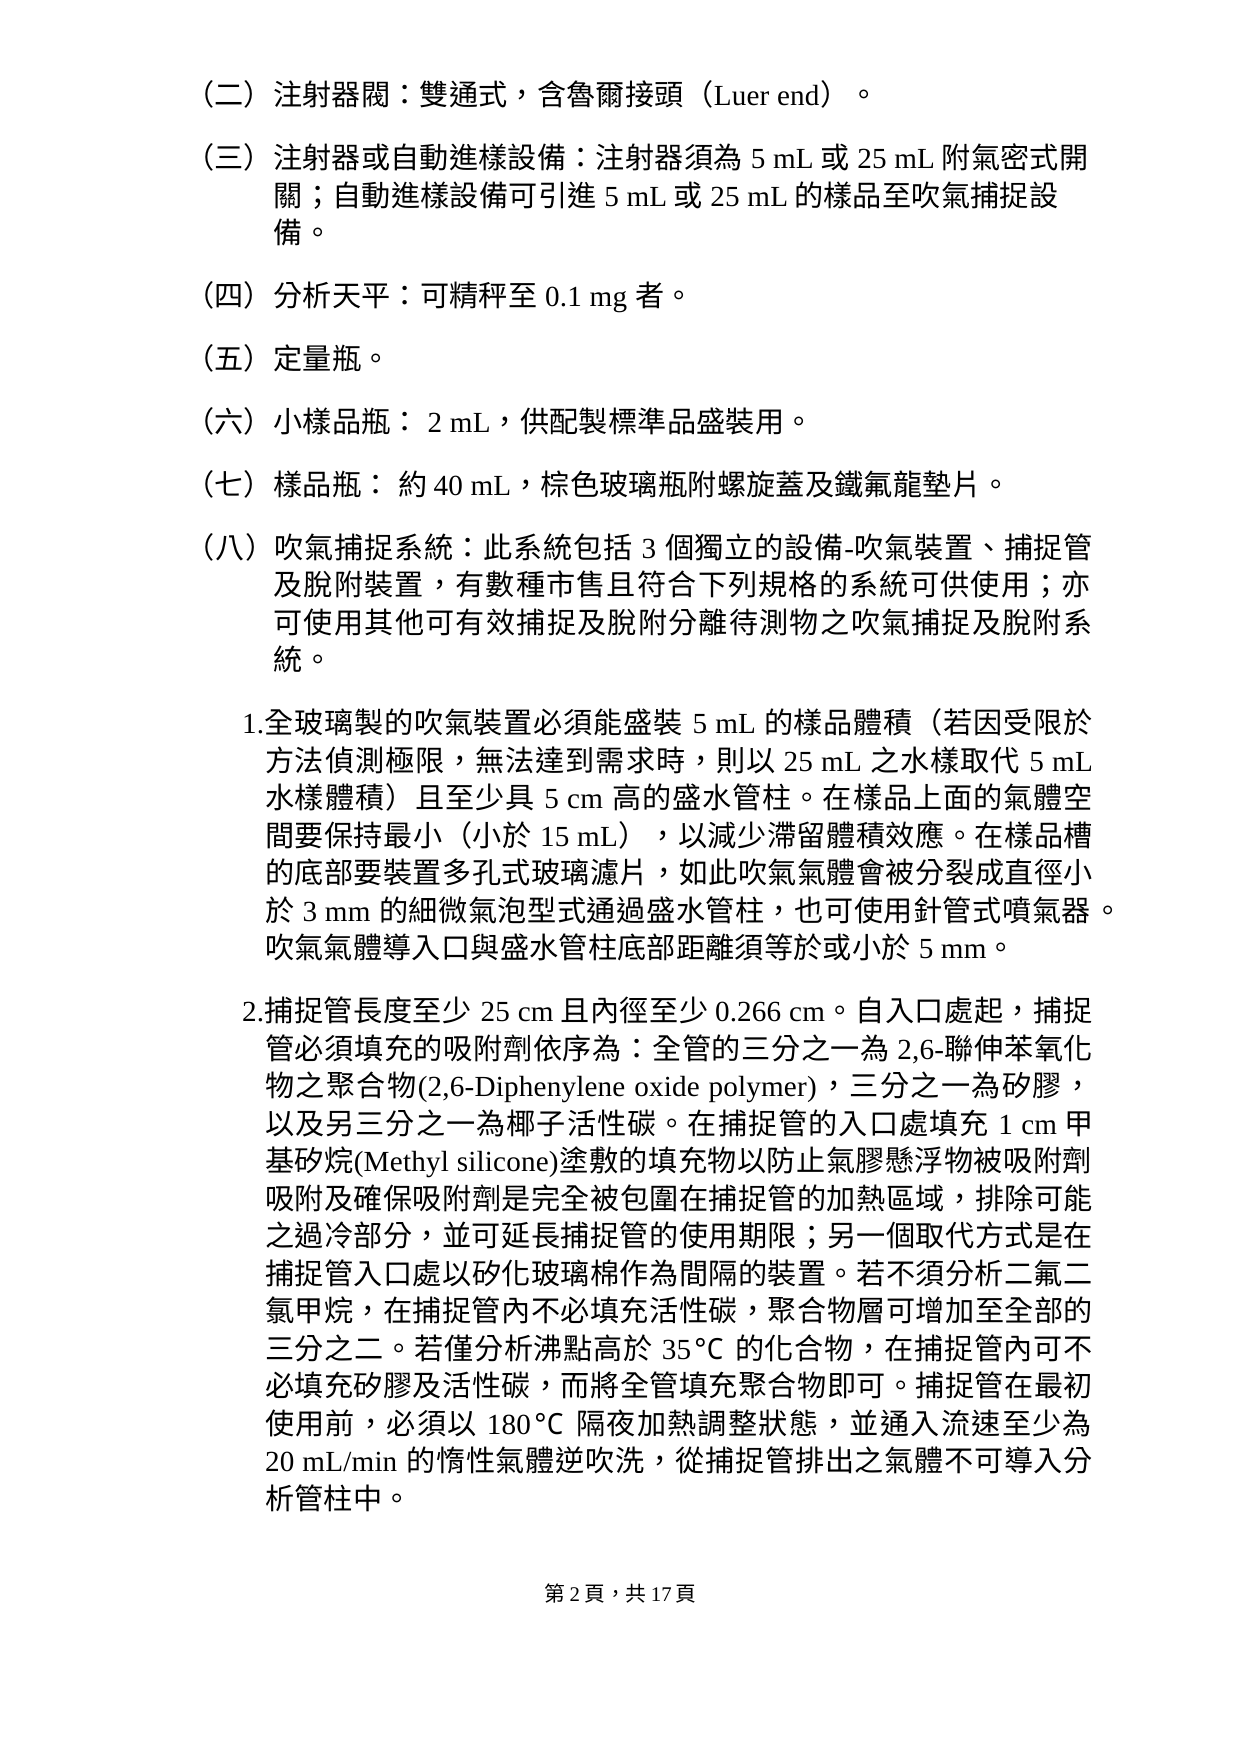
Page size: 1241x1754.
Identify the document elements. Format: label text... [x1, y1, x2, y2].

text （五）定量瓶。 [185, 339, 1093, 377]
text 1.全玻璃製的吹氣裝置必須能盛裝 5 mL 的樣品體積（若因受限於方法偵測極限，無法達到需求時，則以25 mL 之水樣取代 5 mL水樣體積）且至少具 5 cm 高的盛水管柱。在樣品上面的氣體空間要保持最小（小於 15 mL），以減少滯留體積效應。在樣品槽的底部要裝置多孔式玻璃濾片，如此吹氣氣體會被分裂成直徑小於 3 mm 的細微氣泡型式通過盛水管柱，也可使用針管式噴氣器。吹氣氣體導入口與盛水管柱底部距離須等於或小於 5 mm。 [242, 704, 1093, 966]
text 2.捕捉管長度至少 25 cm且內徑至少0.266 cm。自入口處起，捕捉管必須填充的吸附劑依序為：全管的三分之一為2,6-聯伸苯氧化物之聚合物(2,6-Diphenylene oxide polymer)，三分之一為矽膠，以及另三分之一為椰子活性碳。在捕捉管的入口處填充 1 cm甲基矽烷(Methyl silicone)塗敷的填充物以防止氣膠懸浮物被吸附劑吸附及確保吸附劑是完全被包圍在捕捉管的加熱區域，排除可能之過冷部分，並可延長捕捉管的使用期限；另一個取代方式是在捕捉管入口處以矽化玻璃棉作為間隔的裝置。若不須分析二氟二氯甲烷，在捕捉管內不必填充活性碳，聚合物層可增加至全部的三分之二。若僅分析沸點高於 35℃ 的化合物，在捕捉管內可不必填充矽膠及活性碳，而將全管填充聚合物即可。捕捉管在最初使用前，必須以 180℃ 隔夜加熱調整狀態，並通入流速至少為 20 mL/min 的惰性氣體逆吹洗，從捕捉管排出之氣體不可導入分析管柱中。 [242, 992, 1093, 1517]
text （八）吹氣捕捉系統：此系統包括 3 個獨立的設備-吹氣裝置、捕捉管及脫附裝置，有數種市售且符合下列規格的系統可供使用；亦可使用其他可有效捕捉及脫附分離待測物之吹氣捕捉及脫附系統。 [185, 528, 1093, 678]
text （三）注射器或自動進樣設備：注射器須為 5 mL 或 25 mL 附氣密式開關；自動進樣設備可引進 5 mL或 25 mL的樣品至吹氣捕捉設備。 [185, 139, 1093, 251]
text （七）樣品瓶： 約40 mL，棕色玻璃瓶附螺旋蓋及鐵氟龍墊片。 [185, 465, 1093, 503]
text （二）注射器閥：雙通式，含魯爾接頭（Luer end）。 [185, 76, 1093, 113]
text （六）小樣品瓶： 2 mL，供配製標準品盛裝用。 [185, 402, 1093, 440]
text （四）分析天平：可精秤至 0.1 mg 者。 [185, 277, 1093, 314]
